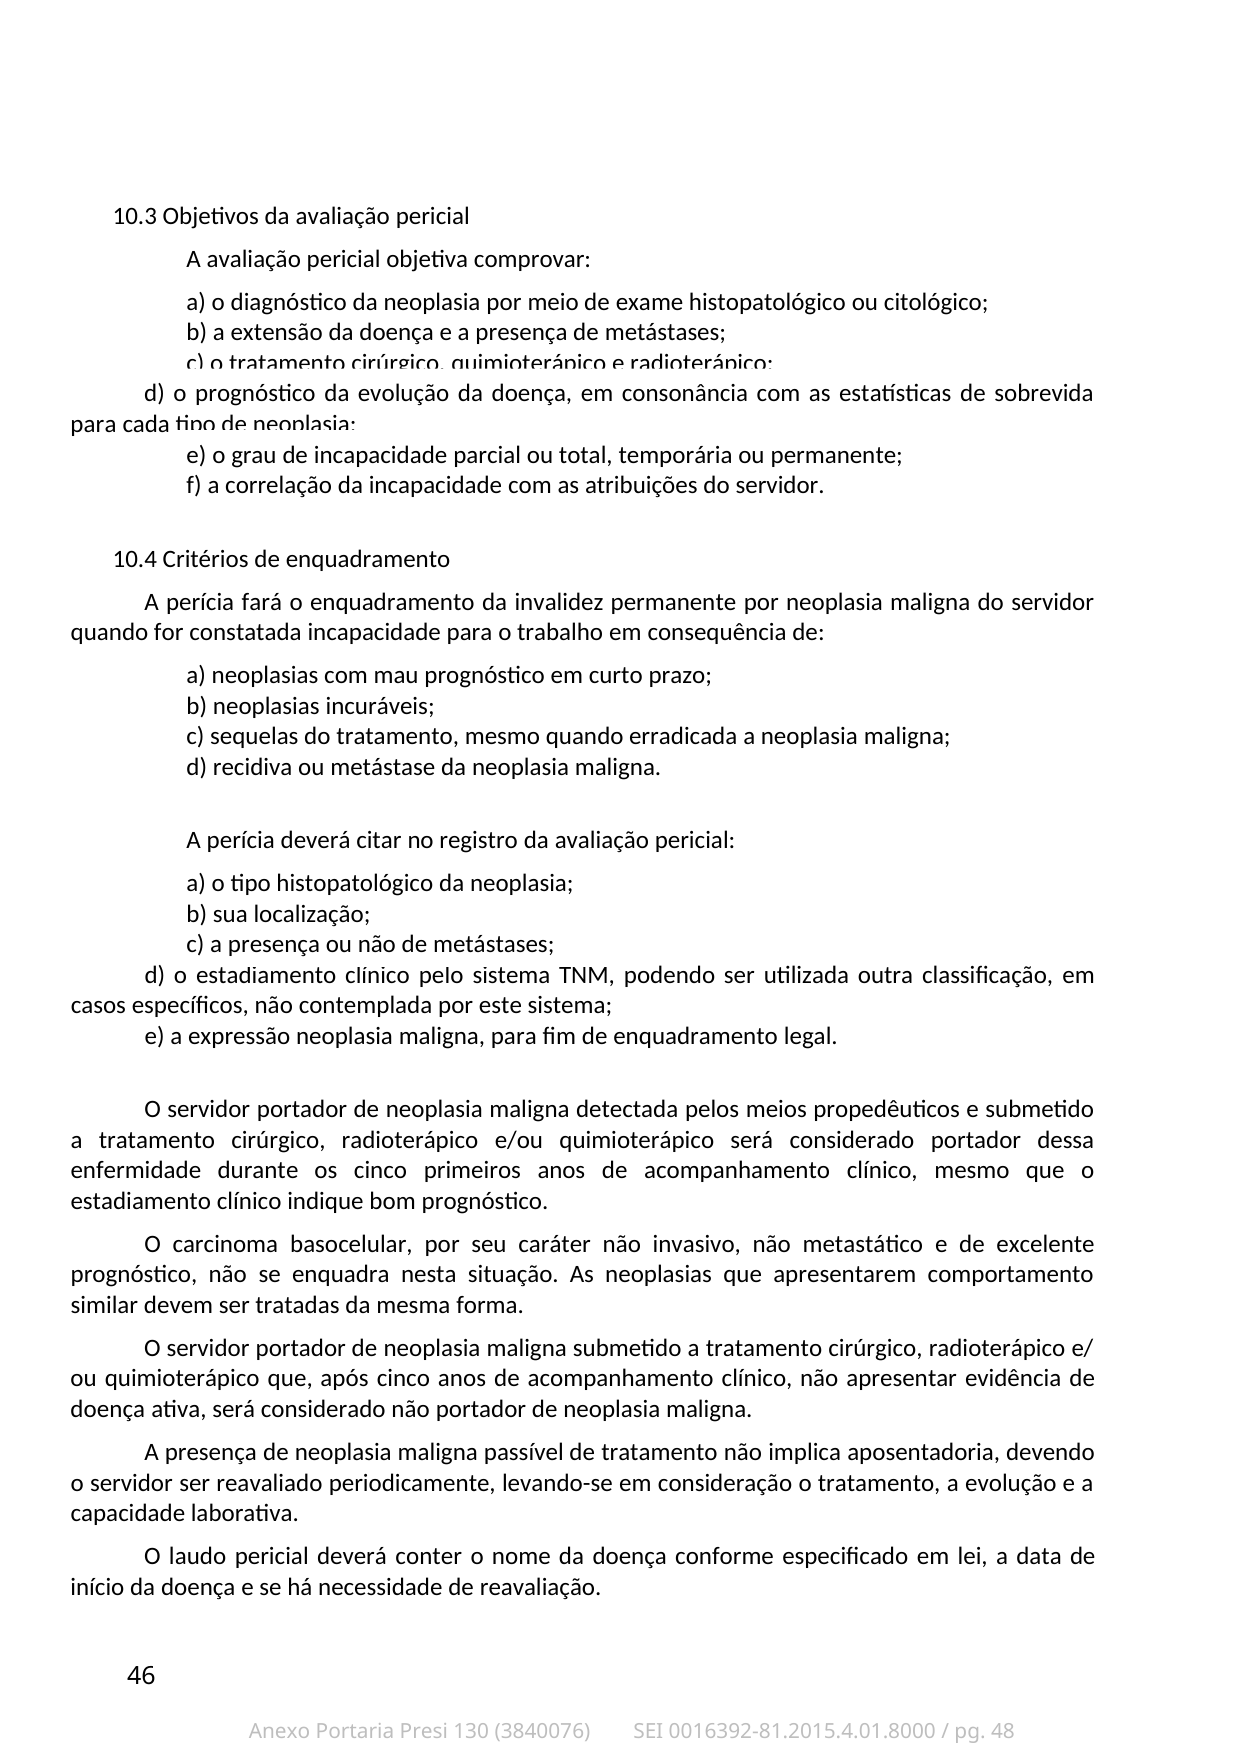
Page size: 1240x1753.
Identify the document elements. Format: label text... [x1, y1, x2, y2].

text c) sequelas do tratamento, mesmo quando erradicada a neoplasia maligna; [186, 720, 1047, 751]
text início da doença e se há necessidade de reavaliação. [70, 1571, 1231, 1601]
text enfermidade durante os cinco primeiros anos de acompanhamento clínico, mesmo que o [70, 1154, 1231, 1185]
text casos específicos, não contemplada por este sistema; [71, 989, 1231, 1020]
text 10.4 Critérios de enquadramento [112, 543, 483, 573]
text d) o estadiamento clínico pelo sistema TNM, podendo ser utilizada outra classificação, em [144, 959, 1231, 989]
text doença ativa, será considerado não portador de neoplasia maligna. [70, 1393, 1231, 1423]
text similar devem ser tratadas da mesma forma. [70, 1289, 1231, 1319]
text A perícia fará o enquadramento da invalidez permanente por neoplasia maligna do servidor [144, 586, 1231, 616]
text prognóstico, não se enquadra nesta situação. As neoplasias que apresentarem comportamento [70, 1258, 1231, 1289]
text 46 [127, 1660, 174, 1691]
text b) neoplasias incuráveis; [186, 690, 1047, 720]
text estadiamento clínico indique bom prognóstico. [70, 1185, 1231, 1215]
text A presença de neoplasia maligna passível de tratamento não implica aposentadoria, devendo [144, 1436, 1231, 1467]
text a) o diagnóstico da neoplasia por meio de exame histopatológico ou citológico; [186, 286, 1090, 316]
text f) a correlação da incapacidade com as atribuições do servidor. [186, 469, 991, 500]
text a) neoplasias com mau prognóstico em curto prazo; [186, 659, 1047, 690]
text d) recidiva ou metástase da neoplasia maligna. [186, 751, 1047, 781]
text e) o grau de incapacidade parcial ou total, temporária ou permanente; [186, 439, 991, 469]
text O laudo pericial deverá conter o nome da doença conforme especificado em lei, a data de [144, 1540, 1231, 1571]
text 10.3 Objetivos da avaliação pericial [112, 200, 506, 230]
text para cada tipo de neoplasia; [70, 408, 1231, 438]
text c) a presença ou não de metástases; [186, 928, 614, 959]
text quando for constatada incapacidade para o trabalho em consequência de: [70, 616, 1231, 647]
text O servidor portador de neoplasia maligna submetido a tratamento cirúrgico, radioterápico e/ [144, 1332, 1231, 1362]
text A perícia deverá citar no registro da avaliação pericial: [186, 824, 799, 855]
text d) o prognóstico da evolução da doença, em consonância com as estatísticas de sobrevida [144, 377, 1231, 408]
text b) a extensão da doença e a presença de metástases; [186, 316, 1090, 347]
text capacidade laborativa. [70, 1497, 1231, 1528]
text b) sua localização; [186, 898, 614, 928]
text a) o tipo histopatológico da neoplasia; [186, 867, 614, 898]
text a tratamento cirúrgico, radioterápico e/ou quimioterápico será considerado portador dessa [70, 1124, 1231, 1154]
text A avaliação pericial objetiva comprovar: [186, 243, 634, 273]
text Anexo Portaria Presi 130 (3840076) [248, 1720, 613, 1743]
text o servidor ser reavaliado periodicamente, levando-se em consideração o tratamento, a evolução e a [70, 1467, 1231, 1497]
text O servidor portador de neoplasia maligna detectada pelos meios propedêuticos e submetido [144, 1093, 1231, 1124]
text ou quimioterápico que, após cinco anos de acompanhamento clínico, não apresentar evidência de [70, 1362, 1231, 1393]
text c) o tratamento cirúrgico, quimioterápico e radioterápico; [186, 347, 1090, 368]
text SEI 0016392-81.2015.4.01.8000 / pg. 48 [633, 1720, 1048, 1743]
text O carcinoma basocelular, por seu caráter não invasivo, não metastático e de excelente [144, 1228, 1231, 1258]
text e) a expressão neoplasia maligna, para fim de enquadramento legal. [144, 1020, 1231, 1050]
